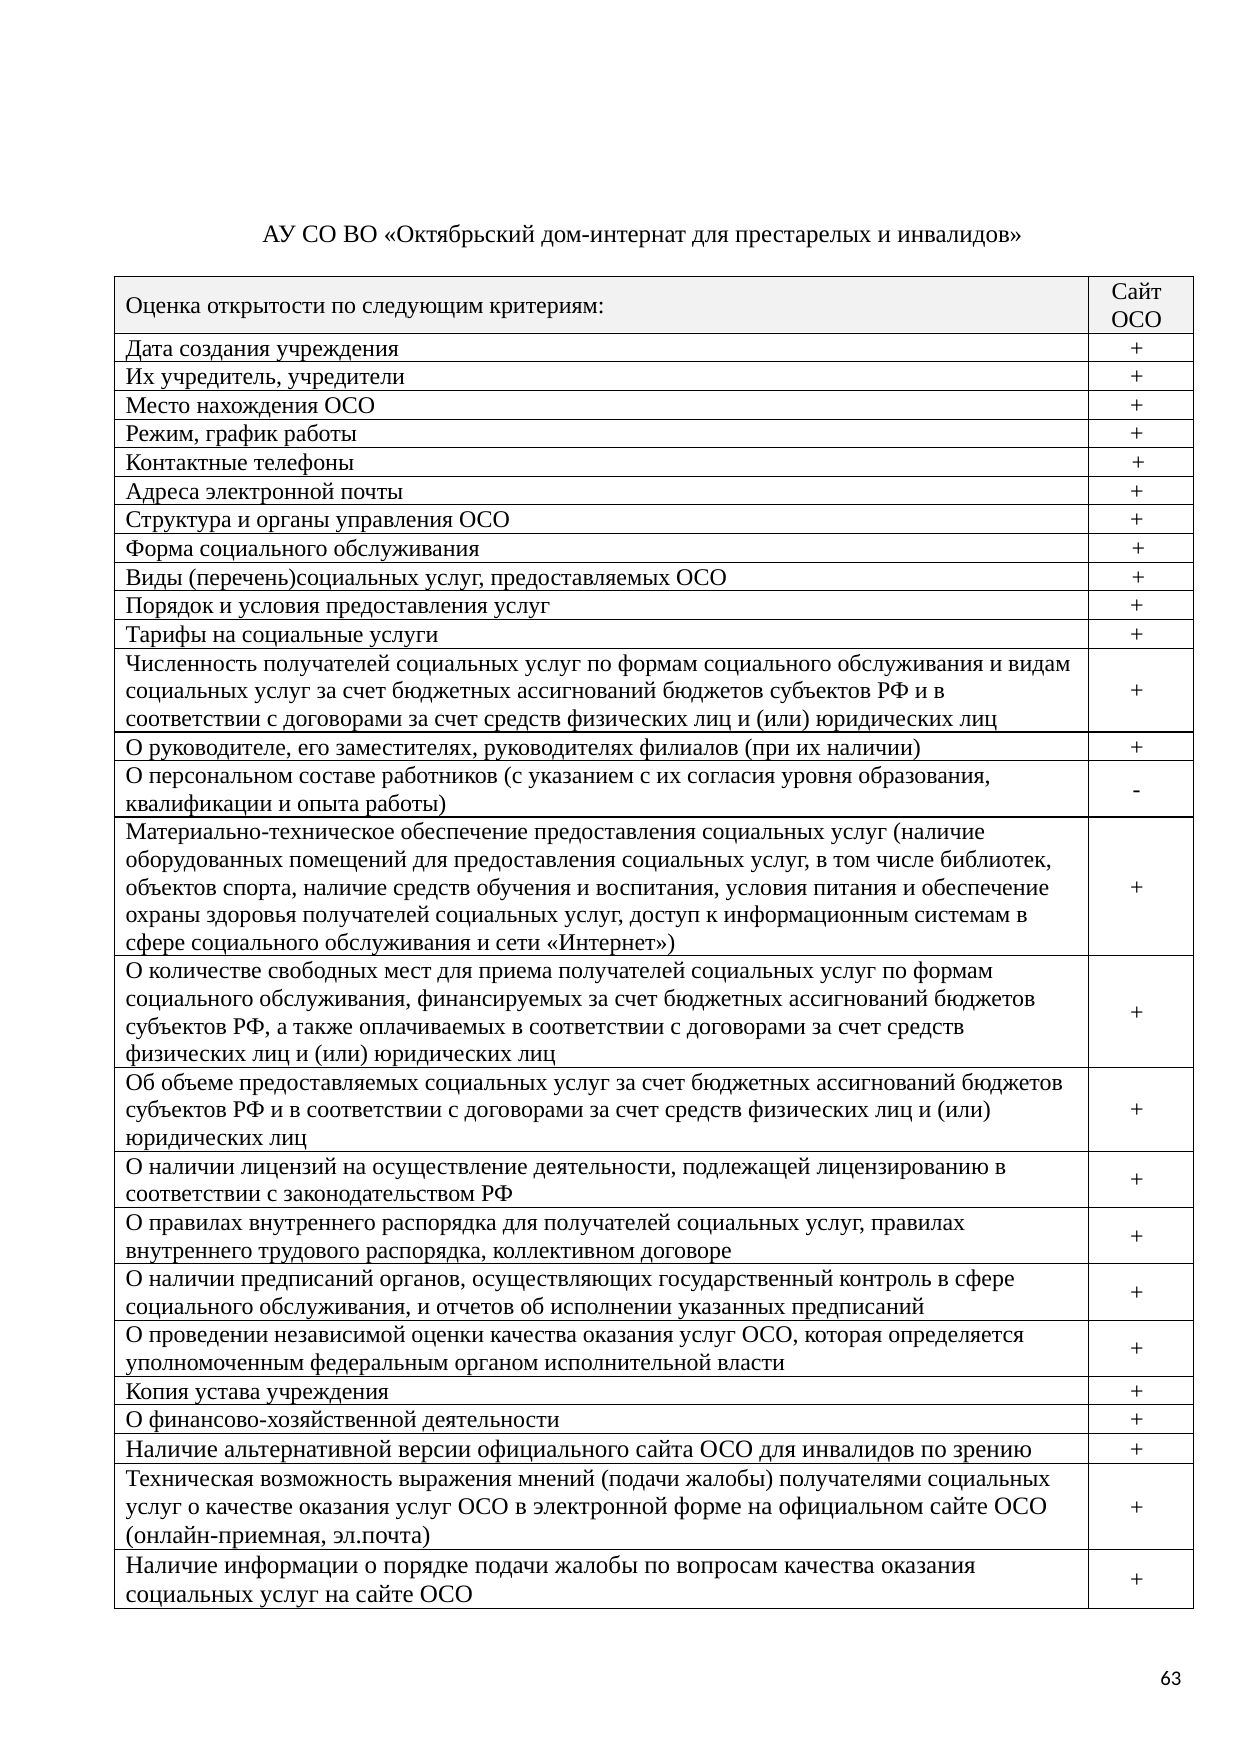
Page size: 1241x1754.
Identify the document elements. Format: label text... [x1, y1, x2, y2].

table_header Сайт ОСО [1089, 277, 1193, 332]
table_cell + [1089, 620, 1193, 648]
table_cell + [1089, 391, 1193, 418]
table_cell Материально-техническое обеспечение предоставления социальных услуг (наличие оборудованных помещений для предоставления социальных услуг, в том числе библиотек, объектов спорта, наличие средств обучения и воспитания, условия питания и обеспечение охраны здоровья получателей социальных услуг, доступ к информационным системам в сфере социального обслуживания и сети «Интернет») [115, 818, 1088, 955]
table_cell + [1089, 477, 1193, 504]
table_cell Место нахождения ОСО [115, 391, 1088, 418]
table_cell + [1089, 1208, 1193, 1263]
table_cell + [1089, 733, 1193, 760]
table_cell + [1089, 1321, 1193, 1376]
table_cell Их учредитель, учредители [115, 362, 1088, 390]
table_cell Порядок и условия предоставления услуг [115, 591, 1088, 619]
table_cell + [1089, 334, 1193, 361]
table_header Оценка открытости по следующим критериям: [115, 277, 1088, 332]
table_cell Численность получателей социальных услуг по формам социального обслуживания и видам социальных услуг за счет бюджетных ассигнований бюджетов субъектов РФ и в соответствии с договорами за счет средств физических лиц и (или) юридических лиц [115, 649, 1088, 731]
table_cell + [1089, 1377, 1193, 1404]
table_cell + [1089, 362, 1193, 390]
table_cell + [1089, 563, 1193, 590]
table_cell + [1089, 1405, 1193, 1433]
table_cell + [1089, 649, 1193, 731]
table_cell Дата создания учреждения [115, 334, 1088, 361]
table_cell О количестве свободных мест для приема получателей социальных услуг по формам социального обслуживания, финансируемых за счет бюджетных ассигнований бюджетов субъектов РФ, а также оплачиваемых в соответствии с договорами за счет средств физических лиц и (или) юридических лиц [115, 956, 1088, 1067]
table_cell + [1089, 534, 1193, 562]
table_cell + [1089, 1464, 1193, 1549]
table_cell + [1089, 1264, 1193, 1319]
table_cell + [1089, 1434, 1193, 1463]
table_cell Наличие информации о порядке подачи жалобы по вопросам качества оказания социальных услуг на сайте ОСО [115, 1550, 1088, 1607]
table_cell Тарифы на социальные услуги [115, 620, 1088, 648]
table_cell + [1089, 505, 1193, 533]
table_cell + [1089, 1152, 1193, 1207]
table_cell Режим, график работы [115, 420, 1088, 447]
table_cell О проведении независимой оценки качества оказания услуг ОСО, которая определяется уполномоченным федеральным органом исполнительной власти [115, 1321, 1088, 1376]
table_cell О наличии лицензий на осуществление деятельности, подлежащей лицензированию в соответствии с законодательством РФ [115, 1152, 1088, 1207]
table_cell О руководителе, его заместителях, руководителях филиалов (при их наличии) [115, 733, 1088, 760]
table_cell + [1089, 1550, 1193, 1607]
table_cell + [1089, 448, 1193, 476]
table_cell Копия устава учреждения [115, 1377, 1088, 1404]
table_cell О финансово-хозяйственной деятельности [115, 1405, 1088, 1433]
table_cell - [1089, 761, 1193, 816]
table_cell Техническая возможность выражения мнений (подачи жалобы) получателями социальных услуг о качестве оказания услуг ОСО в электронной форме на официальном сайте ОСО (онлайн-приемная, эл.почта) [115, 1464, 1088, 1549]
table_cell Виды (перечень)социальных услуг, предоставляемых ОСО [115, 563, 1088, 590]
table_cell Адреса электронной почты [115, 477, 1088, 504]
table_cell Форма социального обслуживания [115, 534, 1088, 562]
table_cell О правилах внутреннего распорядка для получателей социальных услуг, правилах внутреннего трудового распорядка, коллективном договоре [115, 1208, 1088, 1263]
table_cell + [1089, 420, 1193, 447]
table_cell Наличие альтернативной версии официального сайта ОСО для инвалидов по зрению [115, 1434, 1088, 1463]
table_cell + [1089, 591, 1193, 619]
table_cell Структура и органы управления ОСО [115, 505, 1088, 533]
text АУ СО ВО «Октябрьский дом-интернат для престарелых и инвалидов» [103, 219, 1181, 247]
table_cell О наличии предписаний органов, осуществляющих государственный контроль в сфере социального обслуживания, и отчетов об исполнении указанных предписаний [115, 1264, 1088, 1319]
table_cell О персональном составе работников (с указанием с их согласия уровня образования, квалификации и опыта работы) [115, 761, 1088, 816]
table_cell Контактные телефоны [115, 448, 1088, 476]
table_cell + [1089, 818, 1193, 955]
table_cell + [1089, 1068, 1193, 1151]
table_cell Об объеме предоставляемых социальных услуг за счет бюджетных ассигнований бюджетов субъектов РФ и в соответствии с договорами за счет средств физических лиц и (или) юридических лиц [115, 1068, 1088, 1151]
table_cell + [1089, 956, 1193, 1067]
